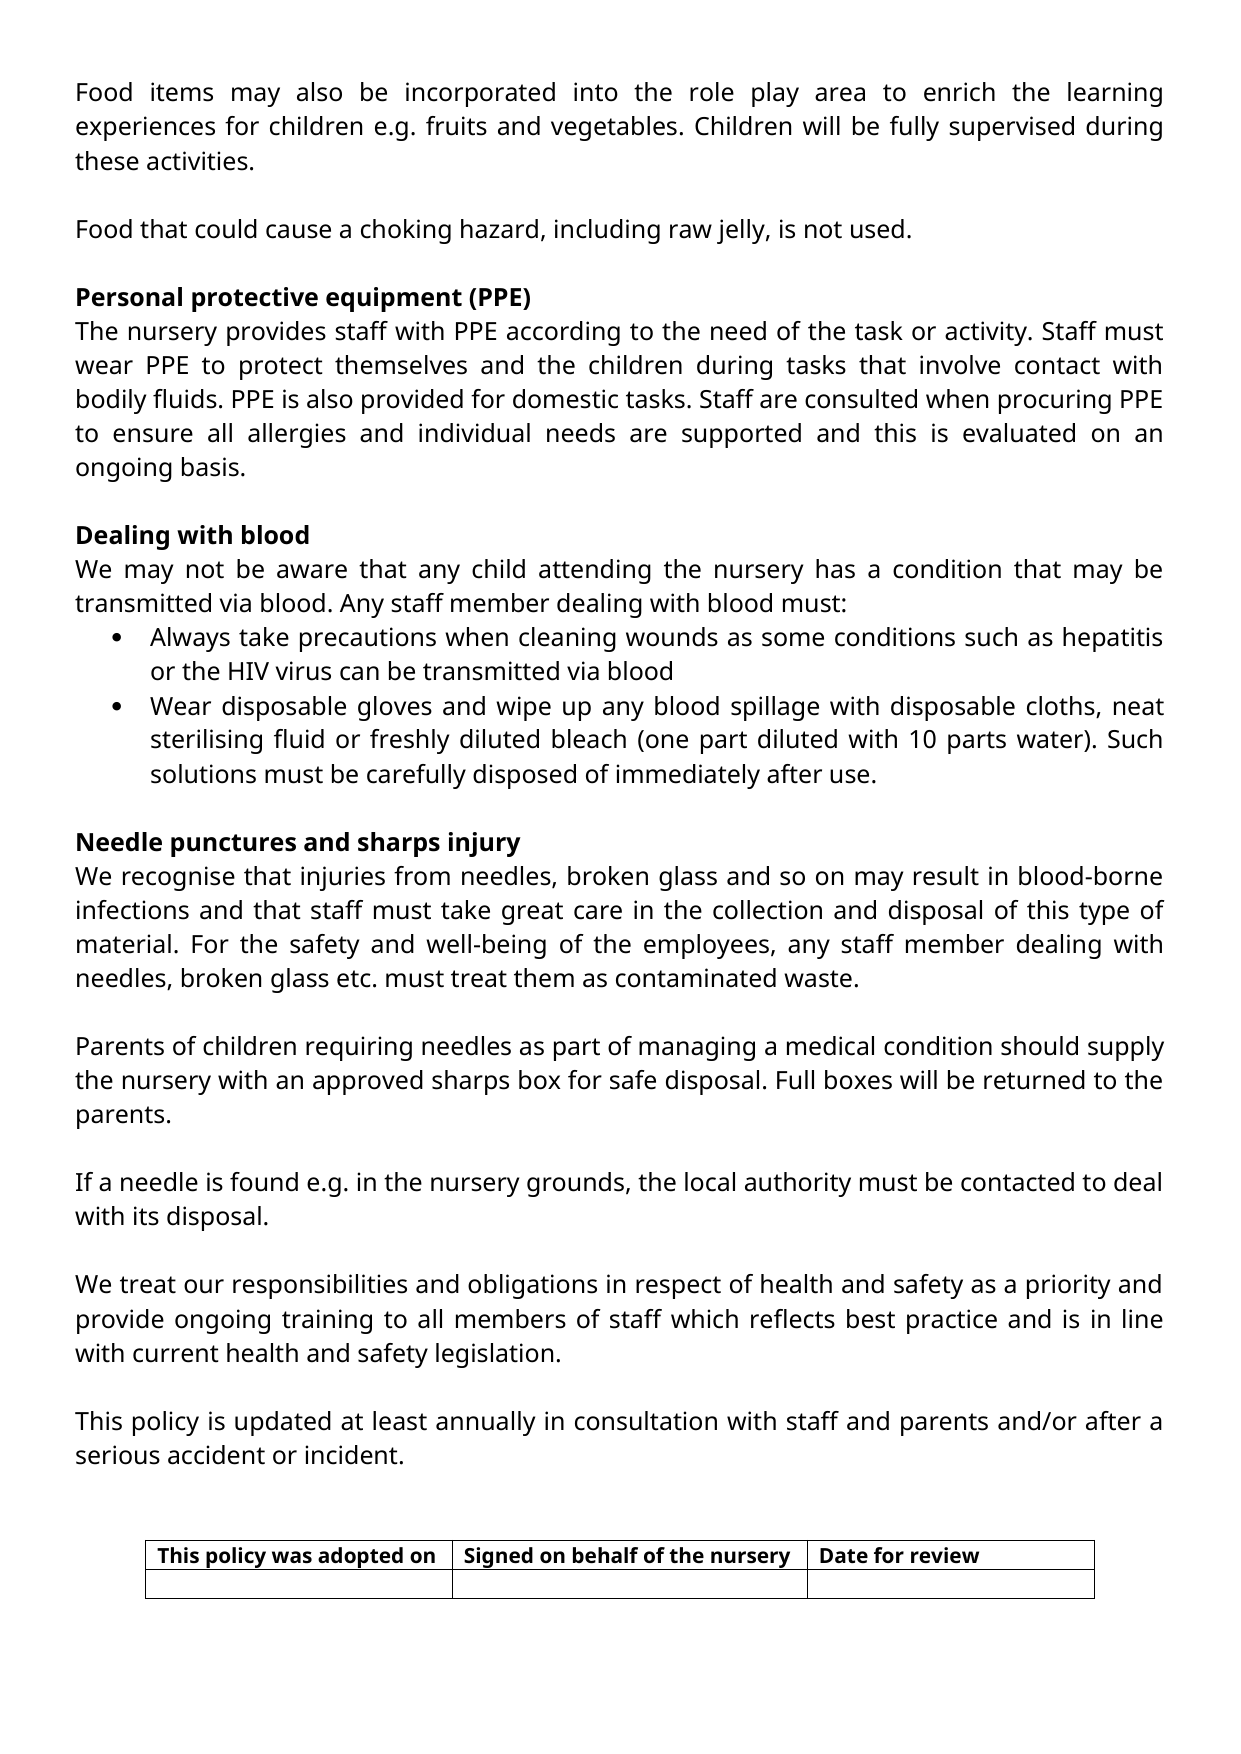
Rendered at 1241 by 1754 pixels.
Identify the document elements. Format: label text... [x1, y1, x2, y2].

text This policy is updated at least annually in consultation with staff and parents and/or after a serious accident or incident. [75, 1403, 1165, 1472]
table_cell [146, 1570, 452, 1598]
text Parents of children requiring needles as part of managing a medical condition should supply the nursery with an approved sharps box for safe disposal. Full boxes will be returned to the parents. [75, 1029, 1165, 1131]
table_header Signed on behalf of the nursery [453, 1541, 807, 1569]
list Always take precautions when cleaning wounds as some conditions such as hepatitis or the HIV virus can be transmitted via blood [112, 620, 1165, 688]
text Food items may also be incorporated into the role play area to enrich the learning experiences for children e.g. fruits and vegetables. Children will be fully supervised during these activities. [75, 75, 1165, 177]
table_cell [453, 1570, 807, 1598]
text Needle punctures and sharps injury [75, 824, 1165, 858]
text We may not be aware that any child attending the nursery has a condition that may be transmitted via blood. Any staff member dealing with blood must: [75, 552, 1165, 620]
text If a needle is found e.g. in the nursery grounds, the local authority must be contacted to deal with its disposal. [75, 1165, 1165, 1233]
table_cell [808, 1570, 1094, 1598]
text Food that could cause a choking hazard, including raw jelly, is not used. [75, 211, 1165, 245]
text The nursery provides staff with PPE according to the need of the task or activity. Staff must wear PPE to protect themselves and the children during tasks that involve contact with bodily fluids. PPE is also provided for domestic tasks. Staff are consulted when procuring PPE to ensure all allergies and individual needs are supported and this is evaluated on an ongoing basis. [75, 313, 1165, 484]
text We treat our responsibilities and obligations in respect of health and safety as a priority and provide ongoing training to all members of staff which reflects best practice and is in line with current health and safety legislation. [75, 1267, 1165, 1369]
list Wear disposable gloves and wipe up any blood spillage with disposable cloths, neat sterilising fluid or freshly diluted bleach (one part diluted with 10 parts water). Such solutions must be carefully disposed of immediately after use. [112, 688, 1165, 790]
table_header This policy was adopted on [146, 1541, 452, 1569]
text We recognise that injuries from needles, broken glass and so on may result in blood-borne infections and that staff must take great care in the collection and disposal of this type of material. For the safety and well-being of the employees, any staff member dealing with needles, broken glass etc. must treat them as contaminated waste. [75, 858, 1165, 995]
text Dealing with blood [75, 518, 1165, 552]
table_header Date for review [808, 1541, 1094, 1569]
text Personal protective equipment (PPE) [75, 279, 1165, 313]
